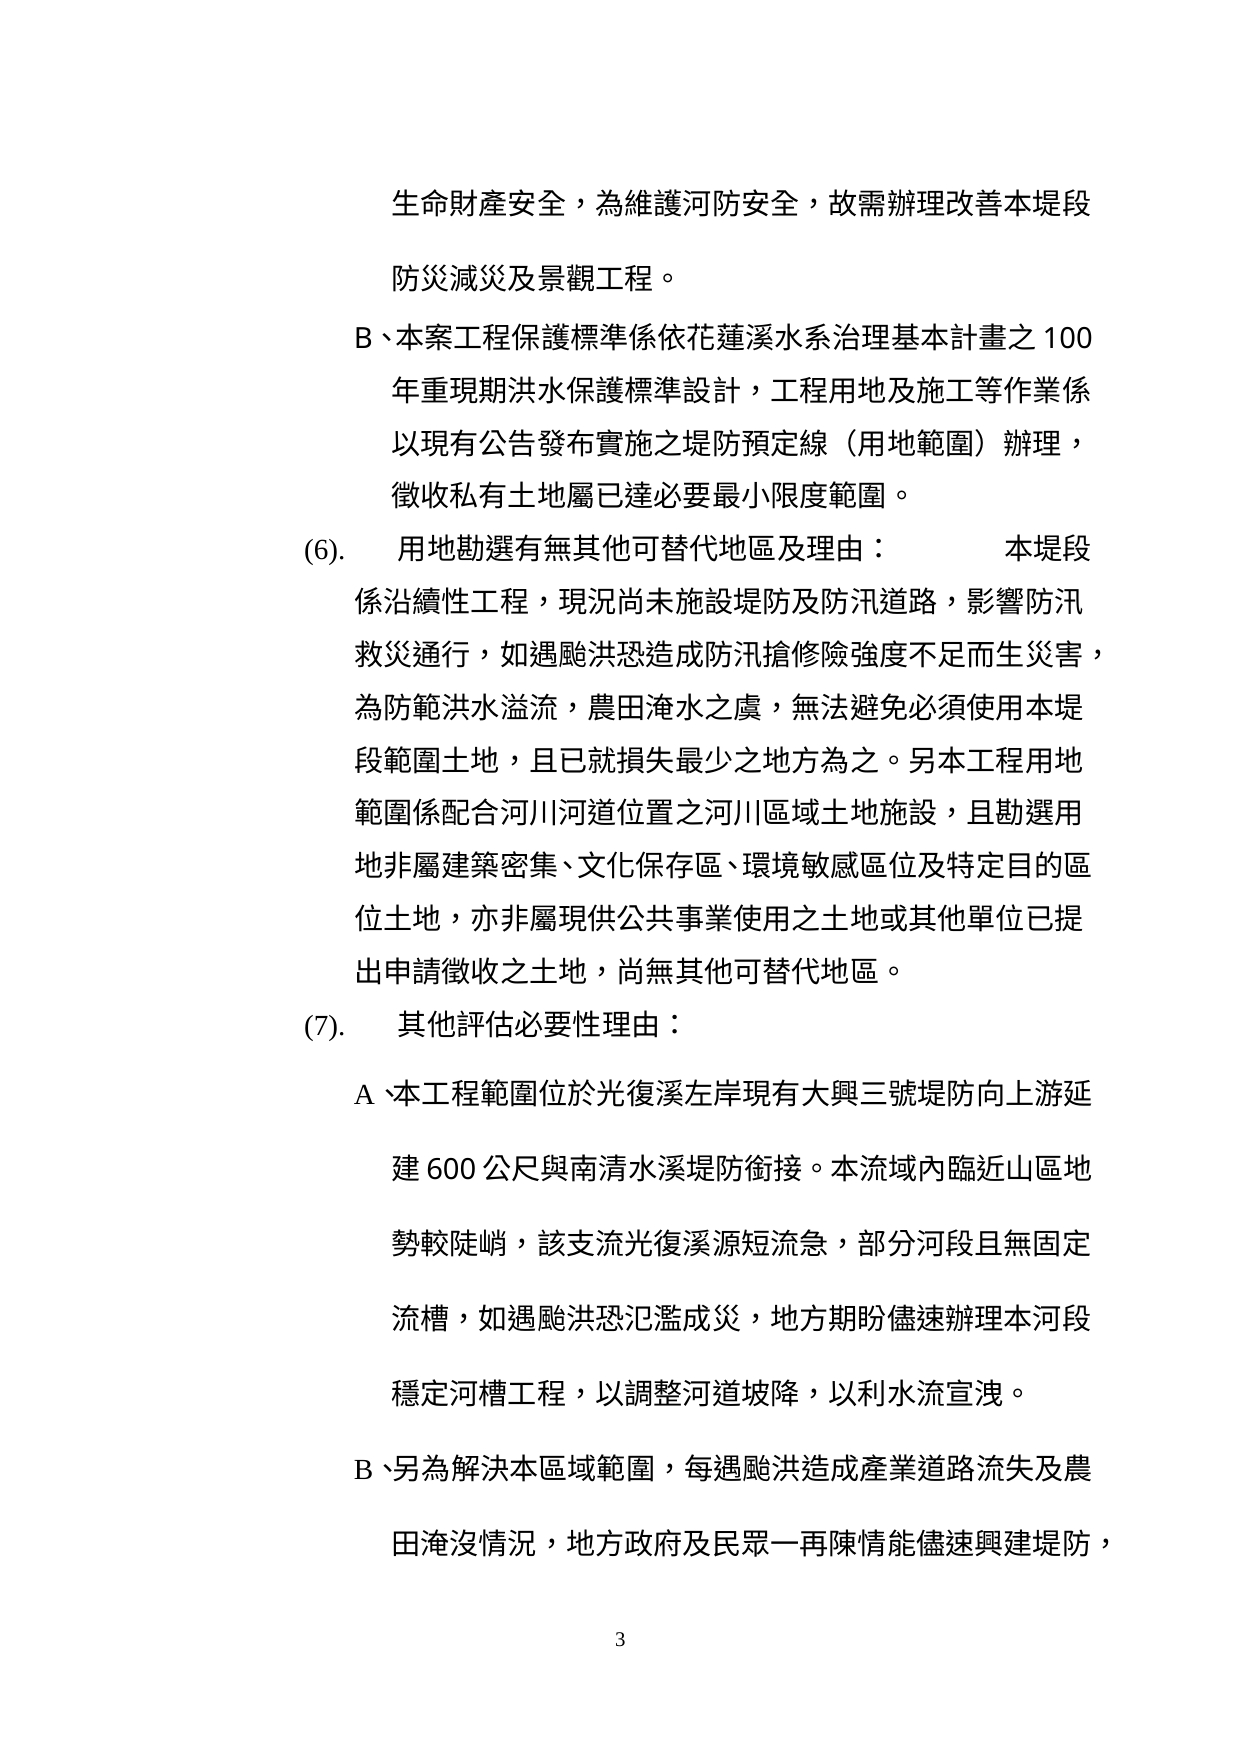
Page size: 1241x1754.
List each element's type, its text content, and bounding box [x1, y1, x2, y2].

text A、本工程範圍位於光復溪左岸現有大興三號堤防向上游延建600公尺與南清水溪堤防銜接。本流域內臨近山區地勢較陡峭，該支流光復溪源短流急，部分河段且無固定流槽，如遇颱洪恐氾濫成災，地方期盼儘速辦理本河段穩定河槽工程，以調整河道坡降，以利水流宣洩。 [354, 1054, 1092, 1429]
list 其他評估必要性理由： [304, 1001, 1092, 1043]
text B、本案工程保護標準係依花蓮溪水系治理基本計畫之100年重現期洪水保護標準設計，工程用地及施工等作業係以現有公告發布實施之堤防預定線（用地範圍）辦理，徵收私有土地屬已達必要最小限度範圍。 [354, 314, 1092, 515]
text B、另為解決本區域範圍，每遇颱洪造成產業道路流失及農田淹沒情況，地方政府及民眾一再陳情能儘速興建堤防，以保護附近居家生命財產安全。同時增設防汛道路，以利河川巡防、增加防汛搶修險強度，故需辦理本堤段工程。 [354, 1429, 1092, 1579]
list 用地勘選有無其他可替代地區及理由： 本堤段係沿續性工程，現況尚未施設堤防及防汛道路，影響防汛救災通行，如遇颱洪恐造成防汛搶修險強度不足而生災害，為防範洪水溢流，農田淹水之虞，無法避免必須使用本堤段範圍土地，且已就損失最少之地方為之。另本工程用地範圍係配合河川河道位置之河川區域土地施設，且勘選用地非屬建築密集、文化保存區、環境敏感區位及特定目的區位土地，亦非屬現供公共事業使用之土地或其他單位已提出申請徵收之土地，尚無其他可替代地區。 [304, 526, 1092, 991]
text 生命財產安全，為維護河防安全，故需辦理改善本堤段防災減災及景觀工程。 [354, 164, 1092, 314]
